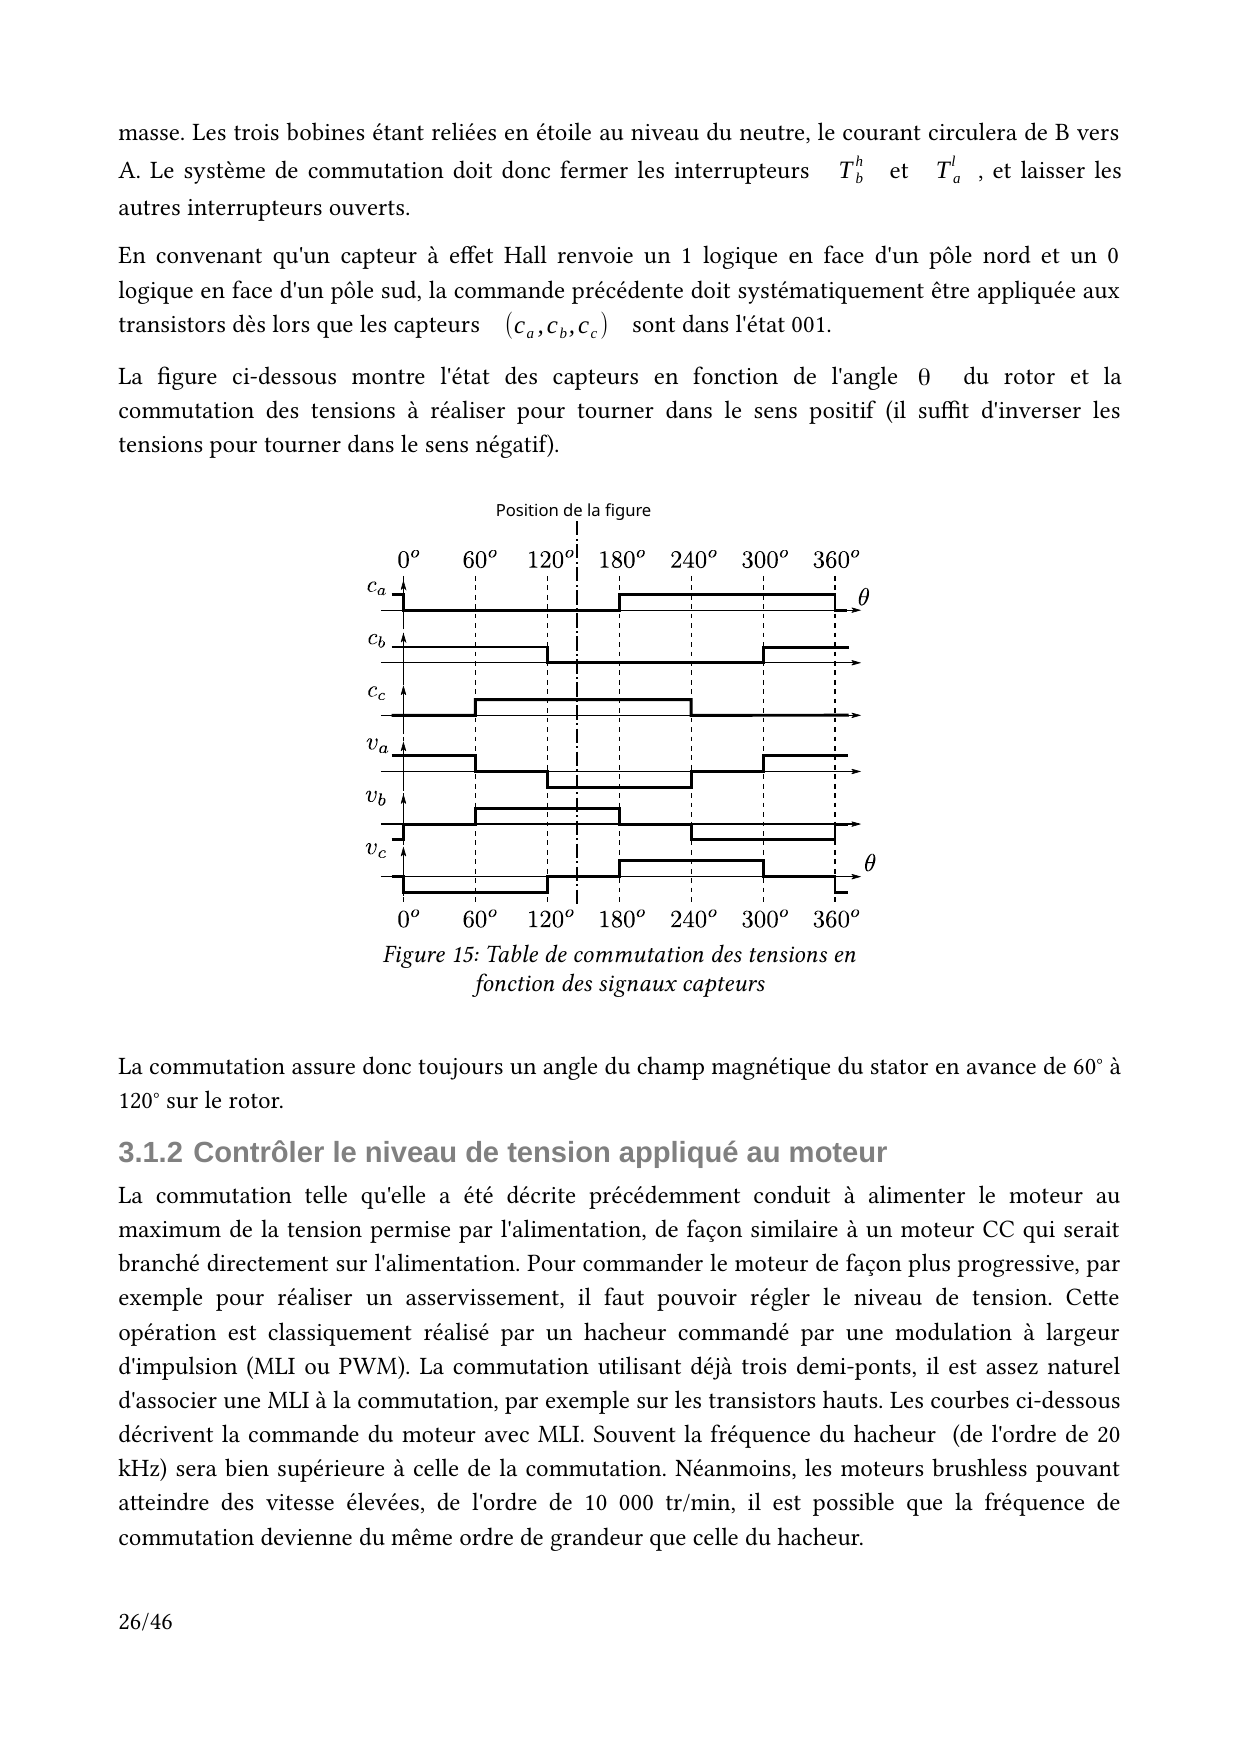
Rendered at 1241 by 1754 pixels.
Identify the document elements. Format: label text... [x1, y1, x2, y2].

text En convenant qu'un capteur à effet Hall renvoie un 1 logique en face d'un pôle nord et un 0 logique en face d'un pôle sud, la commande précédente doit systématiquement être appliquée aux transistors dès lors que les capteurs sont dans l'état 001. [118, 242, 1122, 342]
subtitle Contrôler le niveau de tension appliqué au moteur [118, 1135, 1122, 1168]
text La figure ci-dessous montre l'état des capteurs en fonction de l'angle du rotor et la commutation des tensions à réaliser pour tourner dans le sens positif (il suffit d'inverser les tensions pour tourner dans le sens négatif). [118, 362, 1122, 459]
text masse. Les trois bobines étant reliées en étoile au niveau du neutre, le courant circulera de B vers A. Le système de commutation doit donc fermer les interrupteurs et , et laisser les autres interrupteurs ouverts. [118, 118, 1122, 221]
text La commutation assure donc toujours un angle du champ magnétique du stator en avance de 60° à 120° sur le rotor. [118, 1052, 1122, 1114]
text Figure 15: Table de commutation des tensions en fonction des signaux capteurs [352, 492, 888, 997]
text La commutation telle qu'elle a été décrite précédemment conduit à alimenter le moteur au maximum de la tension permise par l'alimentation, de façon similaire à un moteur CC qui serait branché directement sur l'alimentation. Pour commander le moteur de façon plus progressive, par exemple pour réaliser un asservissement, il faut pouvoir régler le niveau de tension. Cette opération est classiquement réalisé par un hacheur commandé par une modulation à largeur d'impulsion (MLI ou PWM). La commutation utilisant déjà trois demi-ponts, il est assez naturel d'associer une MLI à la commutation, par exemple sur les transistors hauts. Les courbes ci-dessous décrivent la commande du moteur avec MLI. Souvent la fréquence du hacheur (de l'ordre de 20 kHz) sera bien supérieure à celle de la commutation. Néanmoins, les moteurs brushless pouvant atteindre des vitesse élevées, de l'ordre de 10 000 tr/min, il est possible que la fréquence de commutation devienne du même ordre de grandeur que celle du hacheur. [118, 1181, 1122, 1551]
